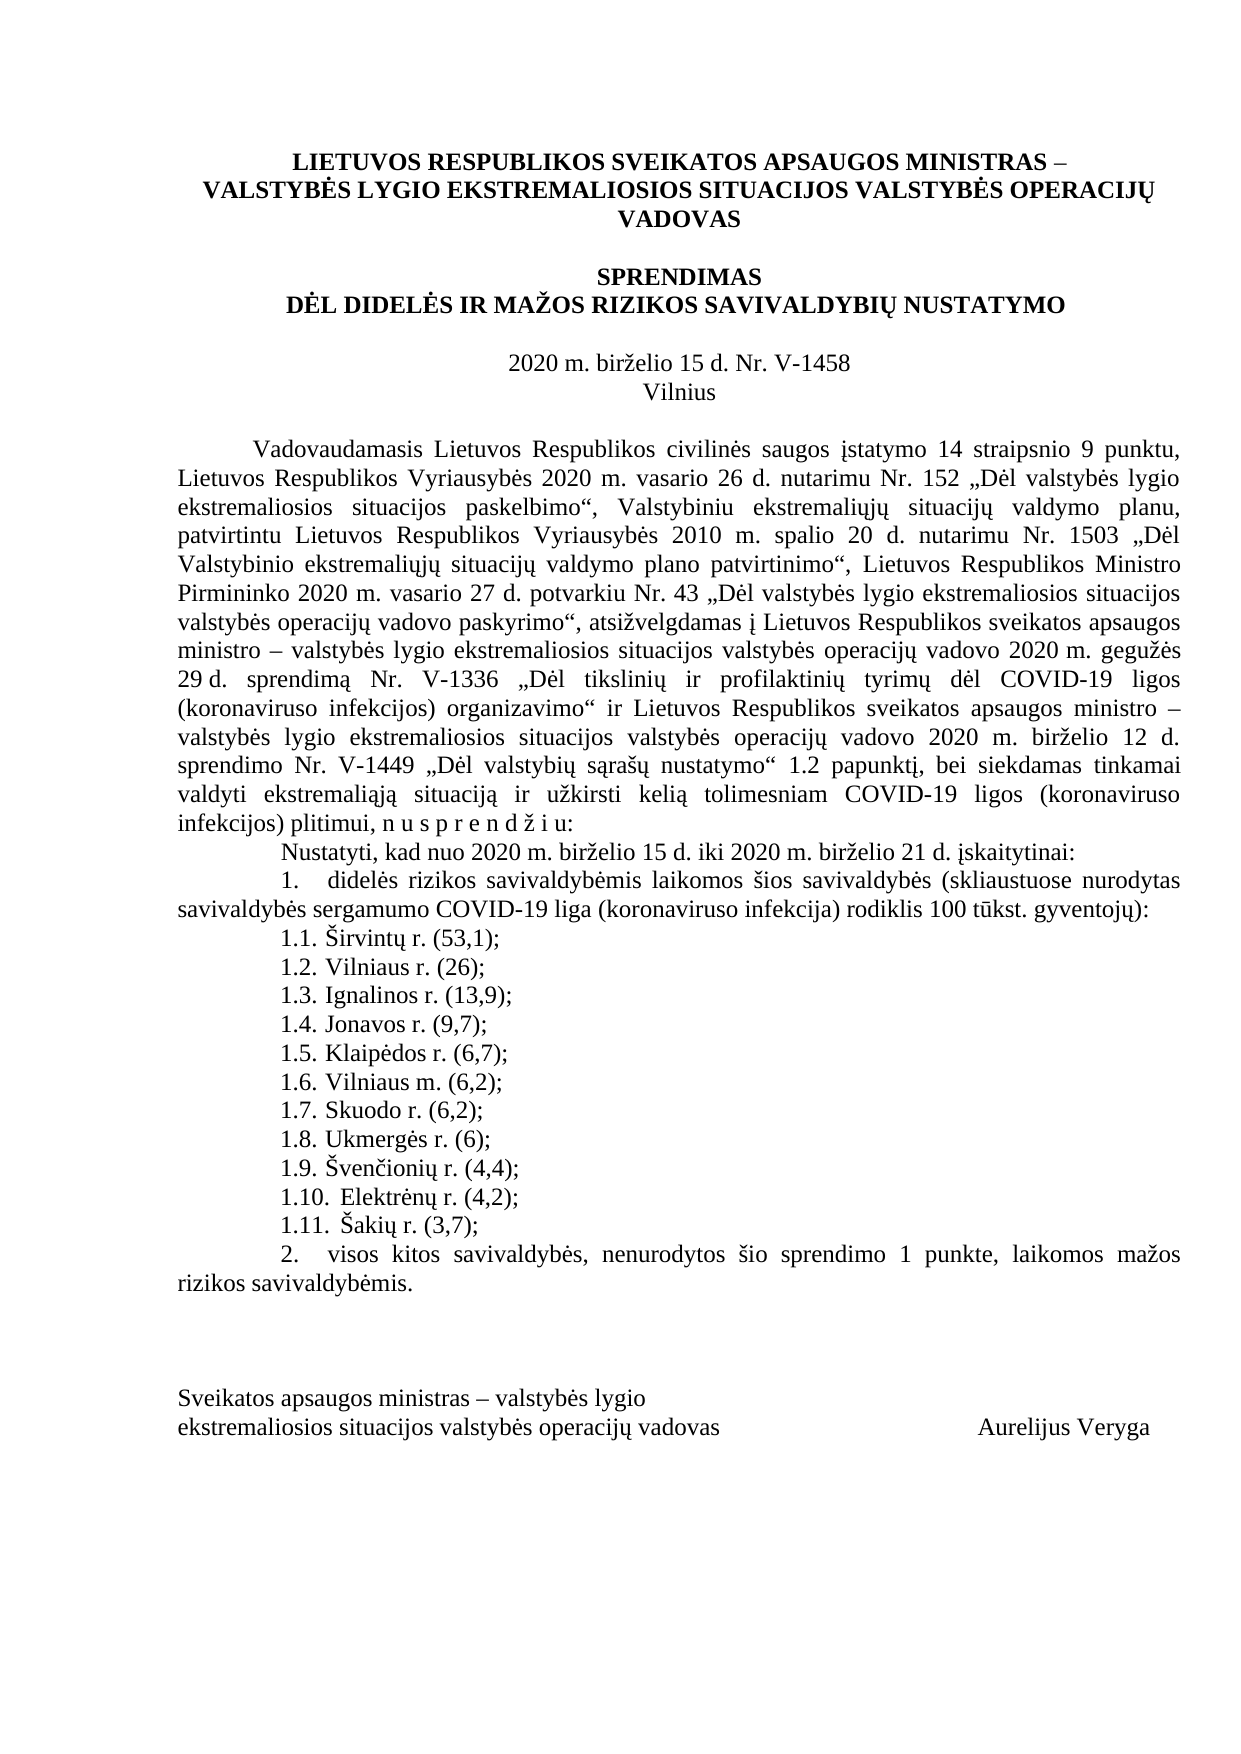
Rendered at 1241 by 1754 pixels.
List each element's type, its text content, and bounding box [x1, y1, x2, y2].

text DĖL DIDELĖS IR MAŽOS RIZIKOS SAVIVALDYBIŲ NUSTATYMO [177, 291, 1181, 319]
text 1.4. Jonavos r. (9,7); [280, 1009, 1181, 1038]
text VALSTYBĖS LYGIO EKSTREMALIOSIOS SITUACIJOS VALSTYBĖS OPERACIJŲ VADOVAS [177, 176, 1181, 233]
text LIETUVOS RESPUBLIKOS SVEIKATOS APSAUGOS MINISTRAS – [177, 147, 1181, 176]
text Sveikatos apsaugos ministras – valstybės lygio [177, 1383, 1181, 1412]
text SPRENDIMAS [177, 262, 1181, 291]
text 1. didelės rizikos savivaldybėmis laikomos šios savivaldybės (skliaustuose nurodytas savivaldybės sergamumo COVID-19 liga (koronaviruso infekcija) rodiklis 100 tūkst. gyventojų): [177, 866, 1181, 923]
text 1.9. Švenčionių r. (4,4); [280, 1153, 1181, 1182]
text ekstremaliosios situacijos valstybės operacijų vadovas Aurelijus Veryga [177, 1412, 1181, 1441]
text 1.5. Klaipėdos r. (6,7); [280, 1038, 1181, 1067]
text 1.10. Elektrėnų r. (4,2); [280, 1182, 1181, 1211]
text 1.8. Ukmergės r. (6); [280, 1124, 1181, 1153]
text 1.2. Vilniaus r. (26); [280, 952, 1181, 981]
text 1.11. Šakių r. (3,7); [280, 1211, 1181, 1239]
text Vilnius [177, 377, 1181, 406]
text Nustatyti, kad nuo 2020 m. birželio 15 d. iki 2020 m. birželio 21 d. įskaitytinai: [177, 837, 1181, 866]
text Vadovaudamasis Lietuvos Respublikos civilinės saugos įstatymo 14 straipsnio 9 punktu, Lietuvos Respublikos Vyriausybės 2020 m. vasario 26 d. nutarimu Nr. 152 „Dėl valstybės lygio ekstremaliosios situacijos paskelbimo“, Valstybiniu ekstremaliųjų situacijų valdymo planu, patvirtintu Lietuvos Respublikos Vyriausybės 2010 m. spalio 20 d. nutarimu Nr. 1503 „Dėl Valstybinio ekstremaliųjų situacijų valdymo plano patvirtinimo“, Lietuvos Respublikos Ministro Pirmininko 2020 m. vasario 27 d. potvarkiu Nr. 43 „Dėl valstybės lygio ekstremaliosios situacijos valstybės operacijų vadovo paskyrimo“, atsižvelgdamas į Lietuvos Respublikos sveikatos apsaugos ministro – valstybės lygio ekstremaliosios situacijos valstybės operacijų vadovo 2020 m. gegužės 29 d. sprendimą Nr. V-1336 „Dėl tikslinių ir profilaktinių tyrimų dėl COVID-19 ligos (koronaviruso infekcijos) organizavimo“ ir Lietuvos Respublikos sveikatos apsaugos ministro – valstybės lygio ekstremaliosios situacijos valstybės operacijų vadovo 2020 m. birželio 12 d. sprendimo Nr. V-1449 „Dėl valstybių sąrašų nustatymo“ 1.2 papunktį, bei siekdamas tinkamai valdyti ekstremaliąją situaciją ir užkirsti kelią tolimesniam COVID-19 ligos (koronaviruso infekcijos) plitimui, n u s p r e n d ž i u: [177, 434, 1181, 837]
text 2. visos kitos savivaldybės, nenurodytos šio sprendimo 1 punkte, laikomos mažos rizikos savivaldybėmis. [177, 1239, 1181, 1297]
text 1.3. Ignalinos r. (13,9); [280, 981, 1181, 1009]
text 2020 m. birželio 15 d. Nr. V-1458 [177, 348, 1181, 377]
text 1.6. Vilniaus m. (6,2); [280, 1067, 1181, 1096]
text 1.1. Širvintų r. (53,1); [280, 923, 1181, 952]
text 1.7. Skuodo r. (6,2); [280, 1096, 1181, 1124]
